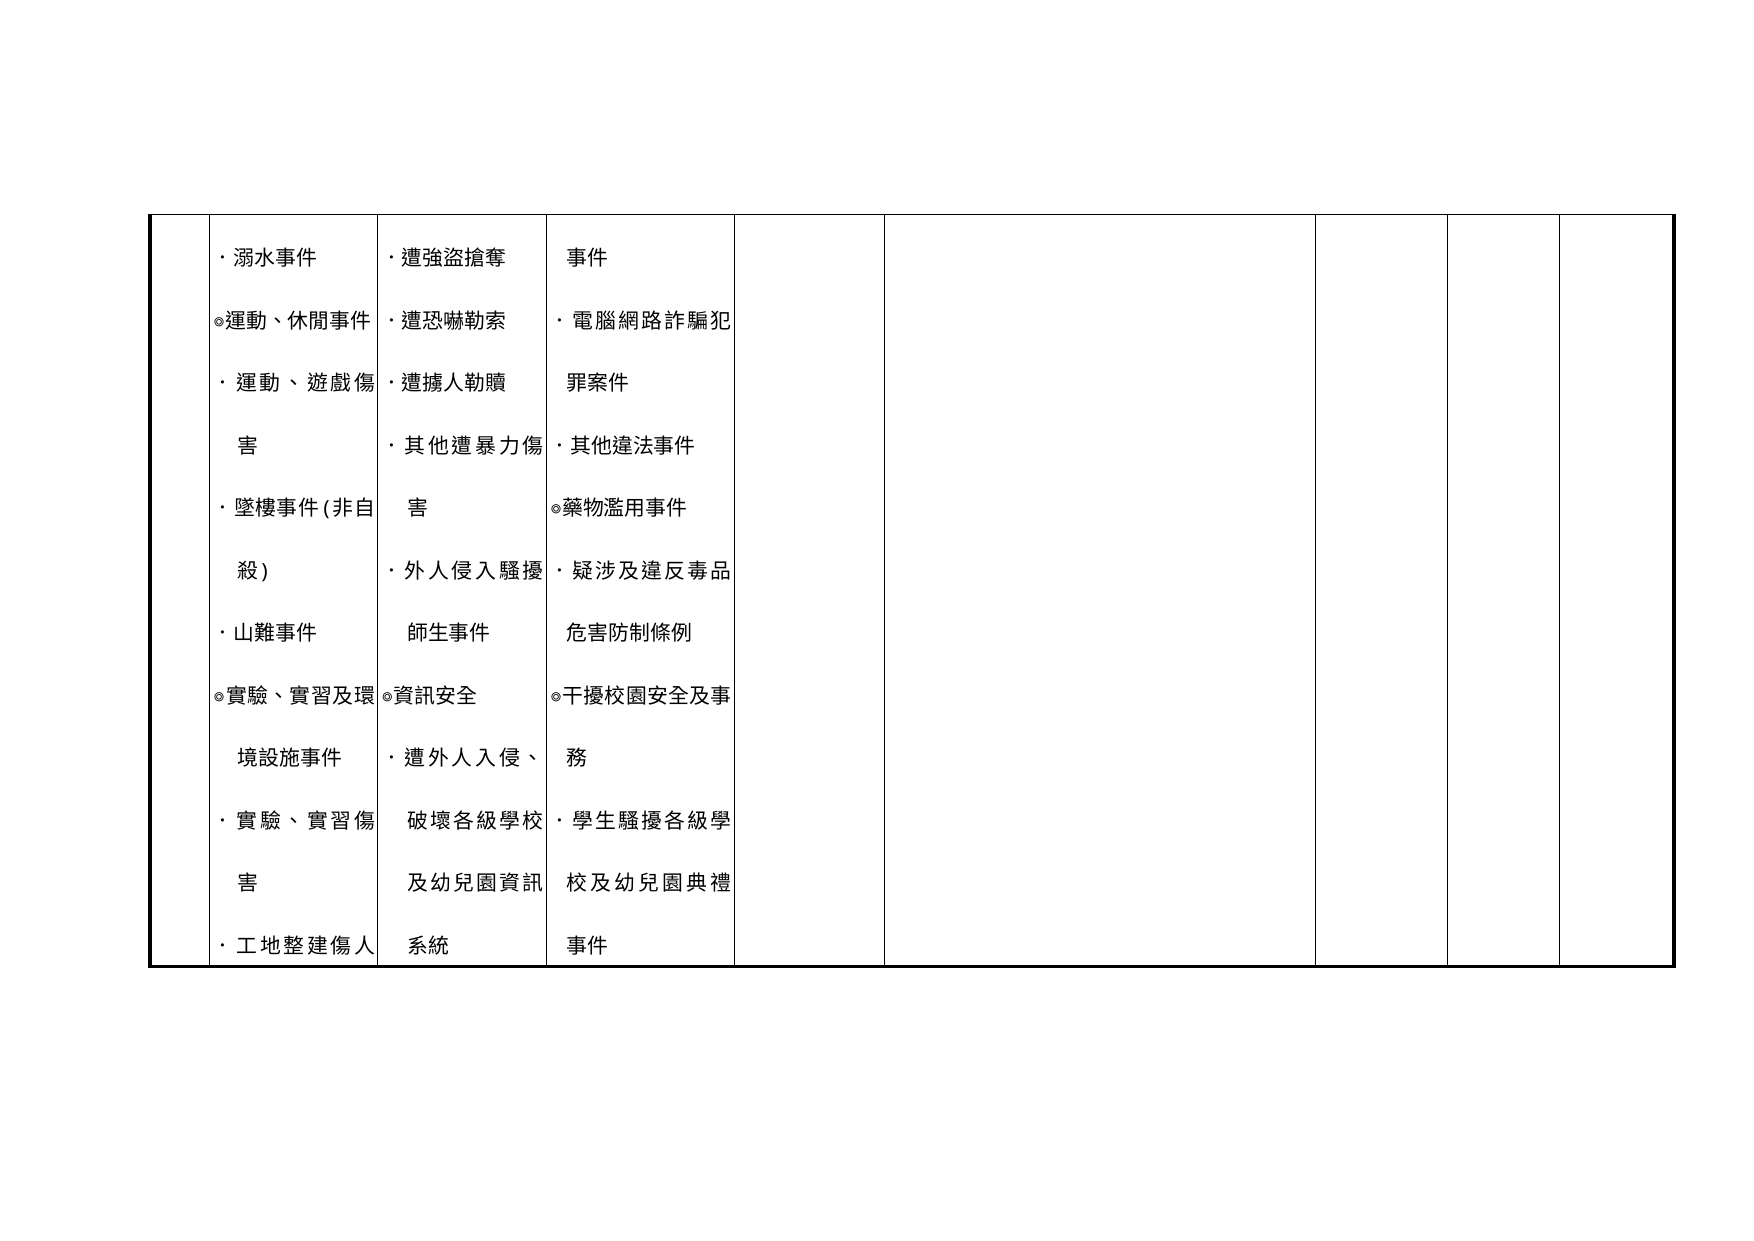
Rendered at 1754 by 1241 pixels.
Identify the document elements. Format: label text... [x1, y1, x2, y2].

table_cell ．遭強盜搶奪 ．遭恐嚇勒索 ．遭擄人勒贖 ．其他遭暴力傷害 ．外人侵入騷擾師生事件 ◎資訊安全 ．遭外人入侵、破壞各級學校及幼兒園資訊系統 [378, 215, 546, 965]
table_cell [1560, 215, 1672, 965]
table_cell 事件 ．電腦網路詐騙犯罪案件 ．其他違法事件 ◎藥物濫用事件 ．疑涉及違反毒品危害防制條例 ◎干擾校園安全及事務 ．學生騷擾各級學校及幼兒園典禮事件 [547, 215, 734, 965]
table_cell [735, 215, 884, 965]
table_cell [1316, 215, 1447, 965]
table_cell [885, 215, 1315, 965]
table_cell [152, 215, 209, 965]
table_cell ．溺水事件 ◎運動、休閒事件 ．運動、遊戲傷害 ．墜樓事件(非自殺) ．山難事件 ◎實驗、實習及環境設施事件 ．實驗、實習傷害 ．工地整建傷人 [210, 215, 377, 965]
table_cell [1448, 215, 1559, 965]
